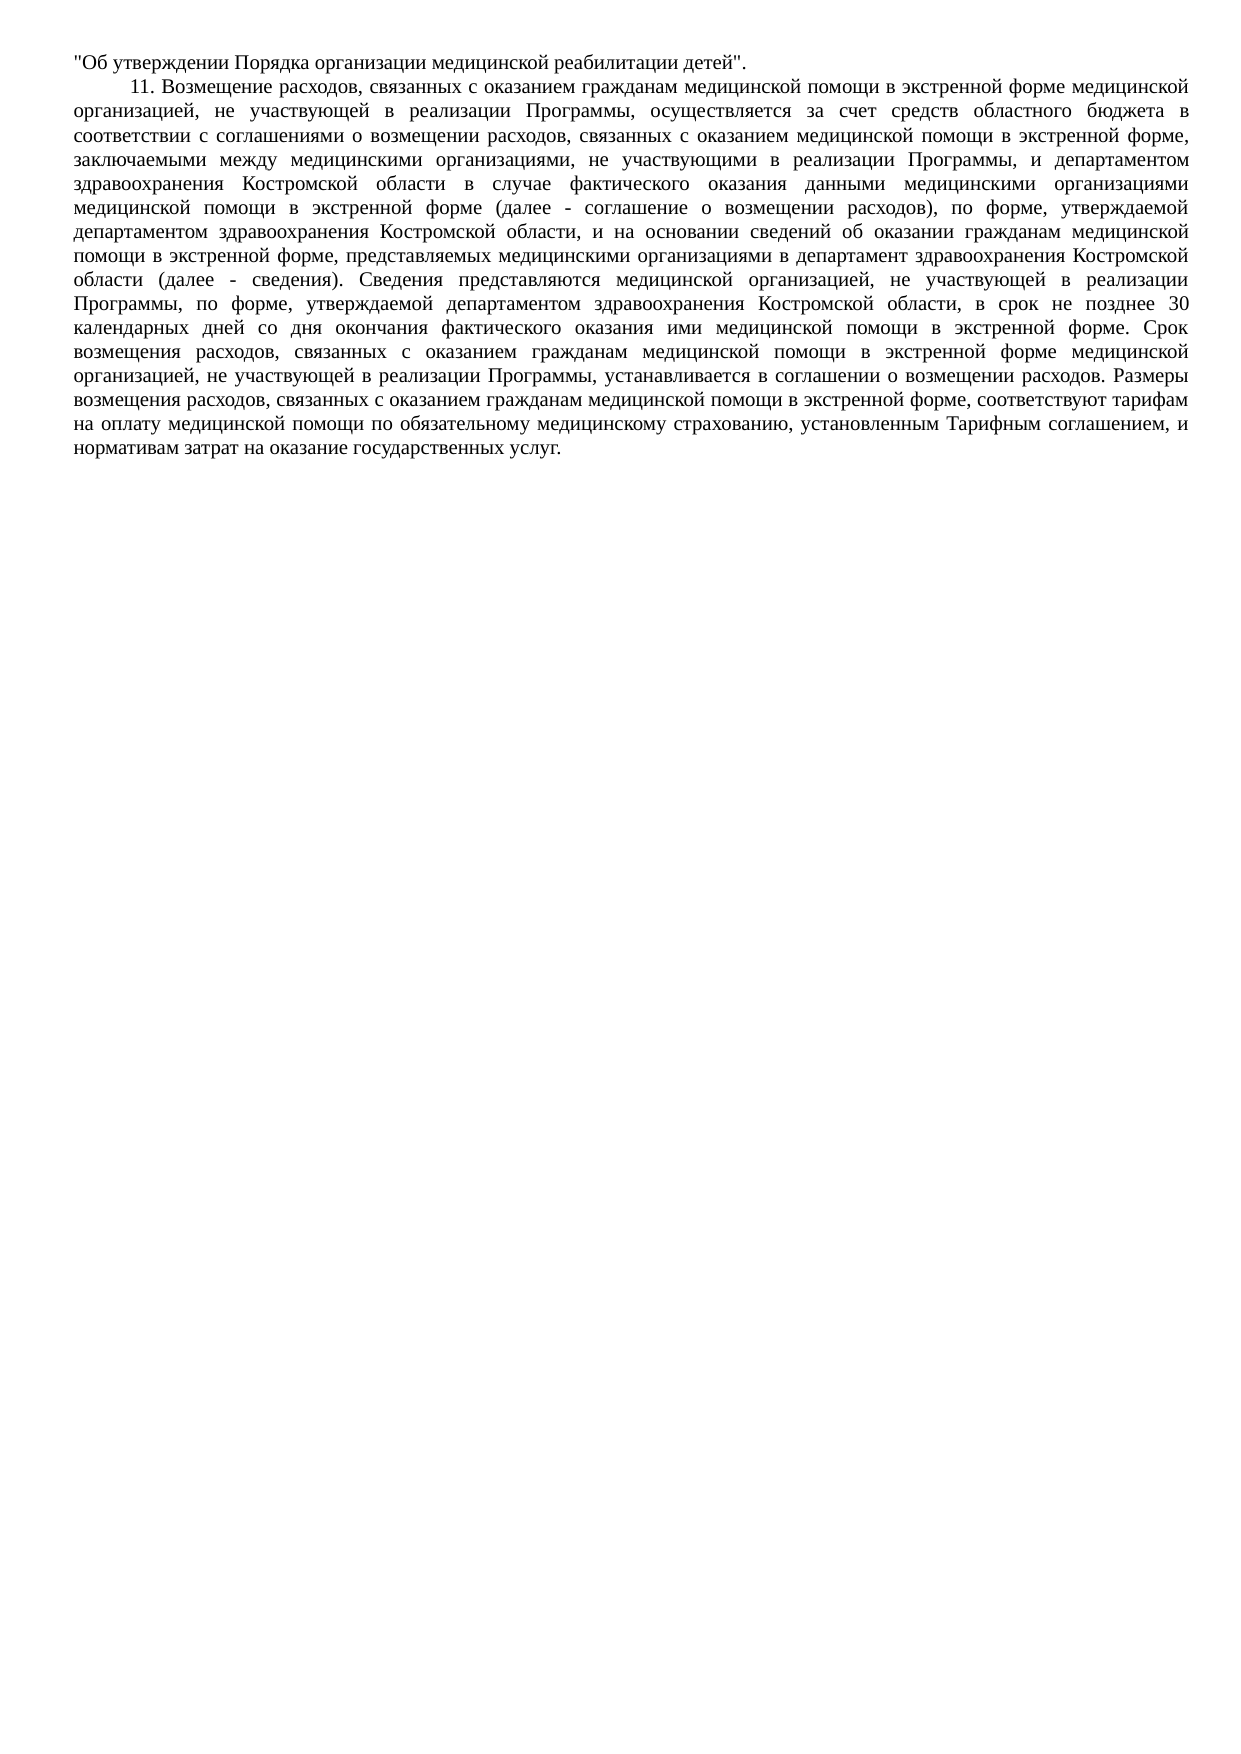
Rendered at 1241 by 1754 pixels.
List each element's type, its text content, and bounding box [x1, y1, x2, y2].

text "Об утверждении Порядка организации медицинской реабилитации детей". [73, 50, 1190, 74]
text 11. Возмещение расходов, связанных с оказанием гражданам медицинской помощи в экстренной форме медицинской организацией, не участвующей в реализации Программы, осуществляется за счет средств областного бюджета в соответствии с соглашениями о возмещении расходов, связанных с оказанием медицинской помощи в экстренной форме, заключаемыми между медицинскими организациями, не участвующими в реализации Программы, и департаментом здравоохранения Костромской области в случае фактического оказания данными медицинскими организациями медицинской помощи в экстренной форме (далее - соглашение о возмещении расходов), по форме, утверждаемой департаментом здравоохранения Костромской области, и на основании сведений об оказании гражданам медицинской помощи в экстренной форме, представляемых медицинскими организациями в департамент здравоохранения Костромской области (далее - сведения). Сведения представляются медицинской организацией, не участвующей в реализации Программы, по форме, утверждаемой департаментом здравоохранения Костромской области, в срок не позднее 30 календарных дней со дня окончания фактического оказания ими медицинской помощи в экстренной форме. Срок возмещения расходов, связанных с оказанием гражданам медицинской помощи в экстренной форме медицинской организацией, не участвующей в реализации Программы, устанавливается в соглашении о возмещении расходов. Размеры возмещения расходов, связанных с оказанием гражданам медицинской помощи в экстренной форме, соответствуют тарифам на оплату медицинской помощи по обязательному медицинскому страхованию, установленным Тарифным соглашением, и нормативам затрат на оказание государственных услуг. [73, 74, 1190, 459]
